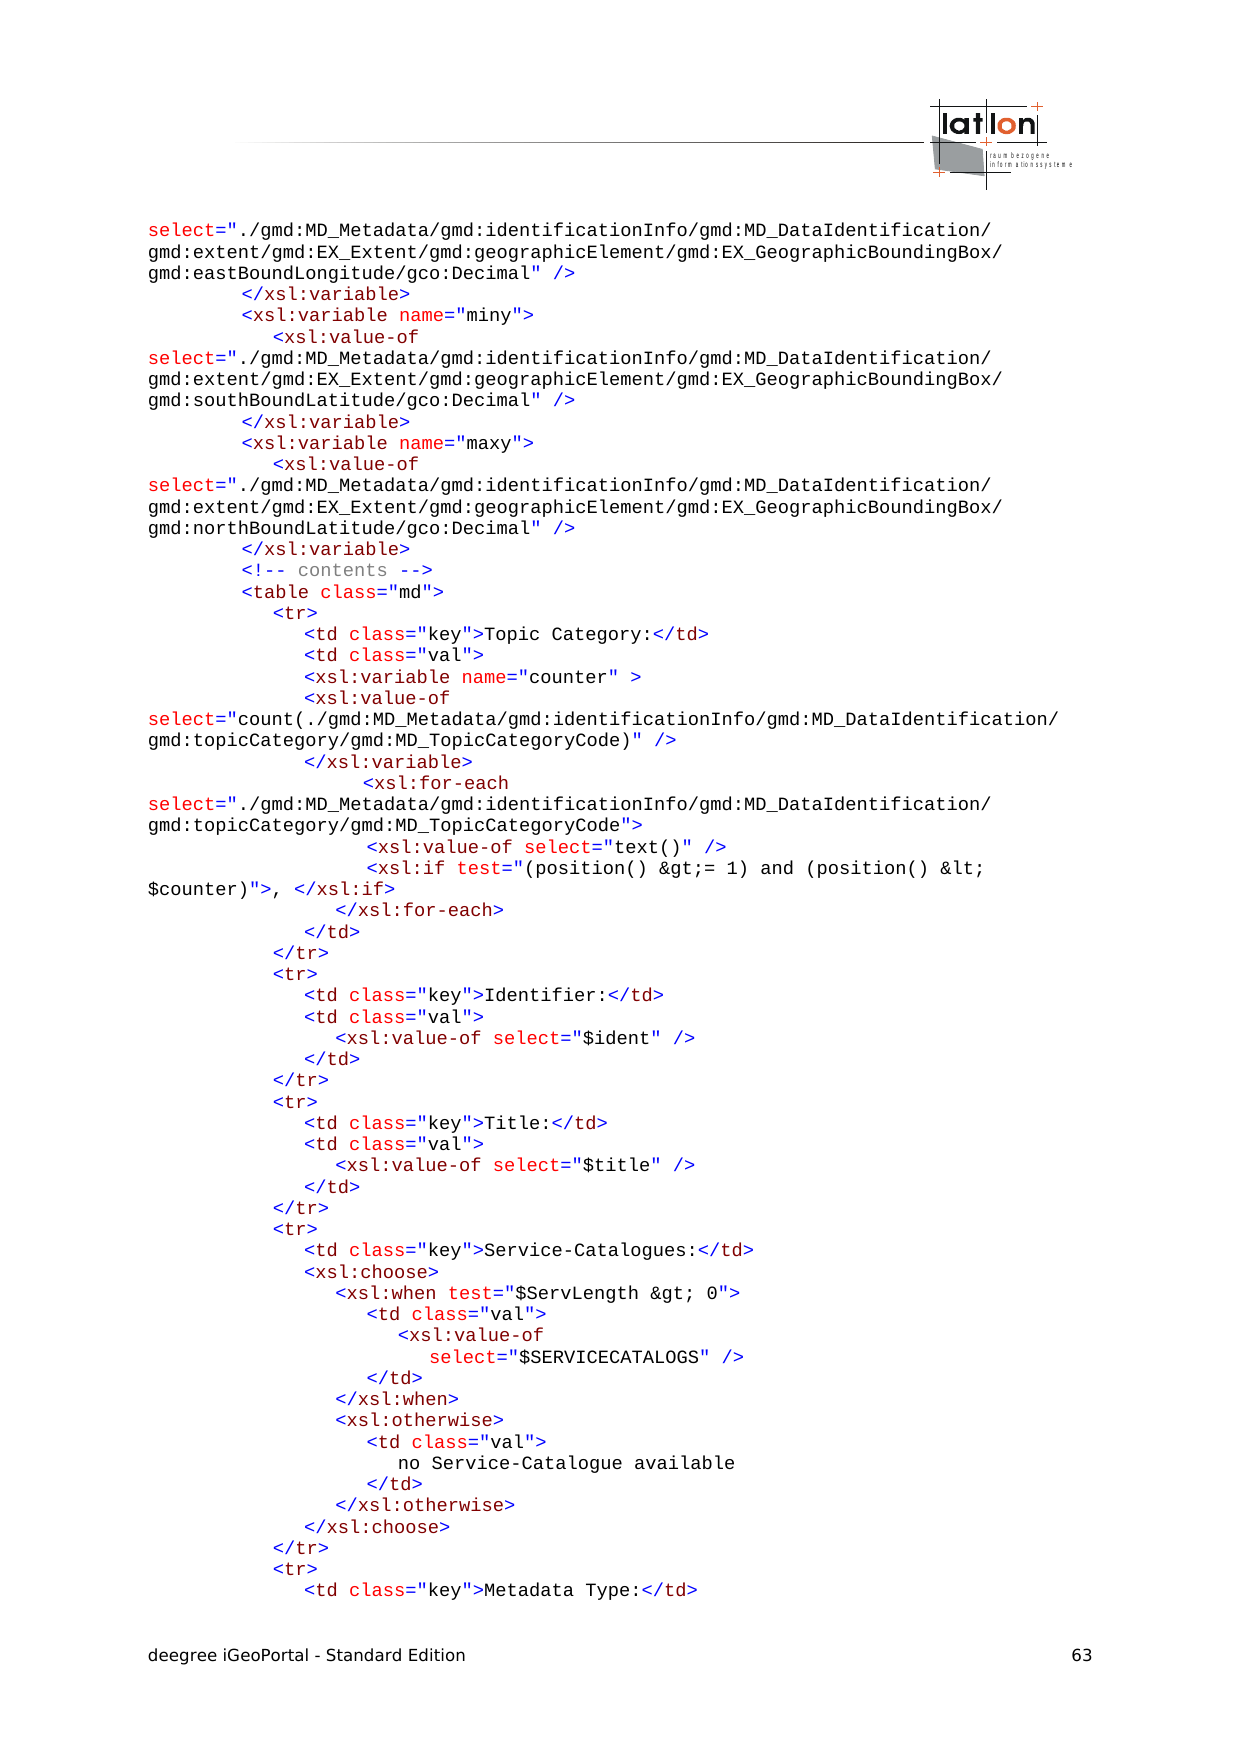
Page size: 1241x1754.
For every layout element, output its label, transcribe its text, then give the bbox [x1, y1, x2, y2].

text <xsl:value-of [148, 1326, 1093, 1348]
text </td> [148, 1050, 1093, 1071]
text <xsl:value-of select="text()" /> [148, 838, 1093, 859]
text <xsl:variable name="miny"> [148, 306, 1093, 328]
text </xsl:variable> [148, 413, 1093, 434]
text </xsl:otherwise> [148, 1496, 1093, 1518]
text <xsl:value-of select="count(./gmd:MD_Metadata/gmd:identificationInfo/gmd:MD_DataIdentification/gmd:topicCategory/gmd:MD_TopicCategoryCode)" /> [148, 689, 1093, 753]
text <tr> [148, 1220, 1093, 1241]
text <tr> [148, 1560, 1093, 1581]
text </xsl:choose> [148, 1518, 1093, 1539]
text <td class="val"> [148, 1008, 1093, 1029]
text </td> [148, 1475, 1093, 1496]
text <td class="key">Metadata Type:</td> [148, 1581, 1093, 1603]
text select="$SERVICECATALOGS" /> [148, 1348, 1093, 1369]
text <xsl:if test="(position() &gt;= 1) and (position() &lt; $counter)">, </xsl:if> [148, 859, 1093, 901]
text <td class="key">Title:</td> [148, 1114, 1093, 1135]
text </tr> [148, 1071, 1093, 1093]
text <td class="key">Identifier:</td> [148, 986, 1093, 1008]
text <xsl:variable name="maxy"> [148, 434, 1093, 455]
text <xsl:otherwise> [148, 1411, 1093, 1433]
text </tr> [148, 1199, 1093, 1220]
text <xsl:when test="$ServLength &gt; 0"> [148, 1284, 1093, 1305]
text </tr> [148, 944, 1093, 965]
text <td class="val"> [148, 646, 1093, 668]
text </xsl:when> [148, 1390, 1093, 1411]
text select="./gmd:MD_Metadata/gmd:identificationInfo/gmd:MD_DataIdentification/gmd:extent/gmd:EX_Extent/gmd:geographicElement/gmd:EX_GeographicBoundingBox/gmd:eastBoundLongitude/gco:Decimal" /> [148, 221, 1093, 285]
text </xsl:variable> [148, 753, 1093, 774]
text <td class="key">Service-Catalogues:</td> [148, 1241, 1093, 1263]
text <tr> [148, 1093, 1093, 1114]
text select="./gmd:MD_Metadata/gmd:identificationInfo/gmd:MD_DataIdentification/gmd:extent/gmd:EX_Extent/gmd:geographicElement/gmd:EX_GeographicBoundingBox/gmd:northBoundLatitude/gco:Decimal" /> [148, 476, 1093, 540]
text </tr> [148, 1539, 1093, 1560]
text </td> [148, 1369, 1093, 1390]
text <xsl:value-of select="$ident" /> [148, 1029, 1093, 1050]
text no Service-Catalogue available [148, 1454, 1093, 1475]
text <td class="val"> [148, 1135, 1093, 1156]
text <xsl:value-of [148, 328, 1093, 349]
text <xsl:variable name="counter" > [148, 668, 1093, 689]
text </xsl:for-each> [148, 901, 1093, 923]
text <xsl:choose> [148, 1263, 1093, 1284]
text </td> [148, 923, 1093, 944]
text </td> [148, 1178, 1093, 1199]
text <!-- contents --> [148, 561, 1093, 583]
text <td class="key">Topic Category:</td> [148, 625, 1093, 646]
text <tr> [148, 965, 1093, 986]
text </xsl:variable> [148, 540, 1093, 561]
text <xsl:value-of [148, 455, 1093, 476]
text <td class="val"> [148, 1305, 1093, 1326]
text <xsl:for-each select="./gmd:MD_Metadata/gmd:identificationInfo/gmd:MD_DataIdentification/gmd:topicCategory/gmd:MD_TopicCategoryCode"> [148, 774, 1093, 838]
text </xsl:variable> [148, 285, 1093, 306]
text <tr> [148, 604, 1093, 625]
text select="./gmd:MD_Metadata/gmd:identificationInfo/gmd:MD_DataIdentification/gmd:extent/gmd:EX_Extent/gmd:geographicElement/gmd:EX_GeographicBoundingBox/gmd:southBoundLatitude/gco:Decimal" /> [148, 349, 1093, 413]
text <td class="val"> [148, 1433, 1093, 1454]
text <xsl:value-of select="$title" /> [148, 1156, 1093, 1178]
text <table class="md"> [148, 583, 1093, 604]
